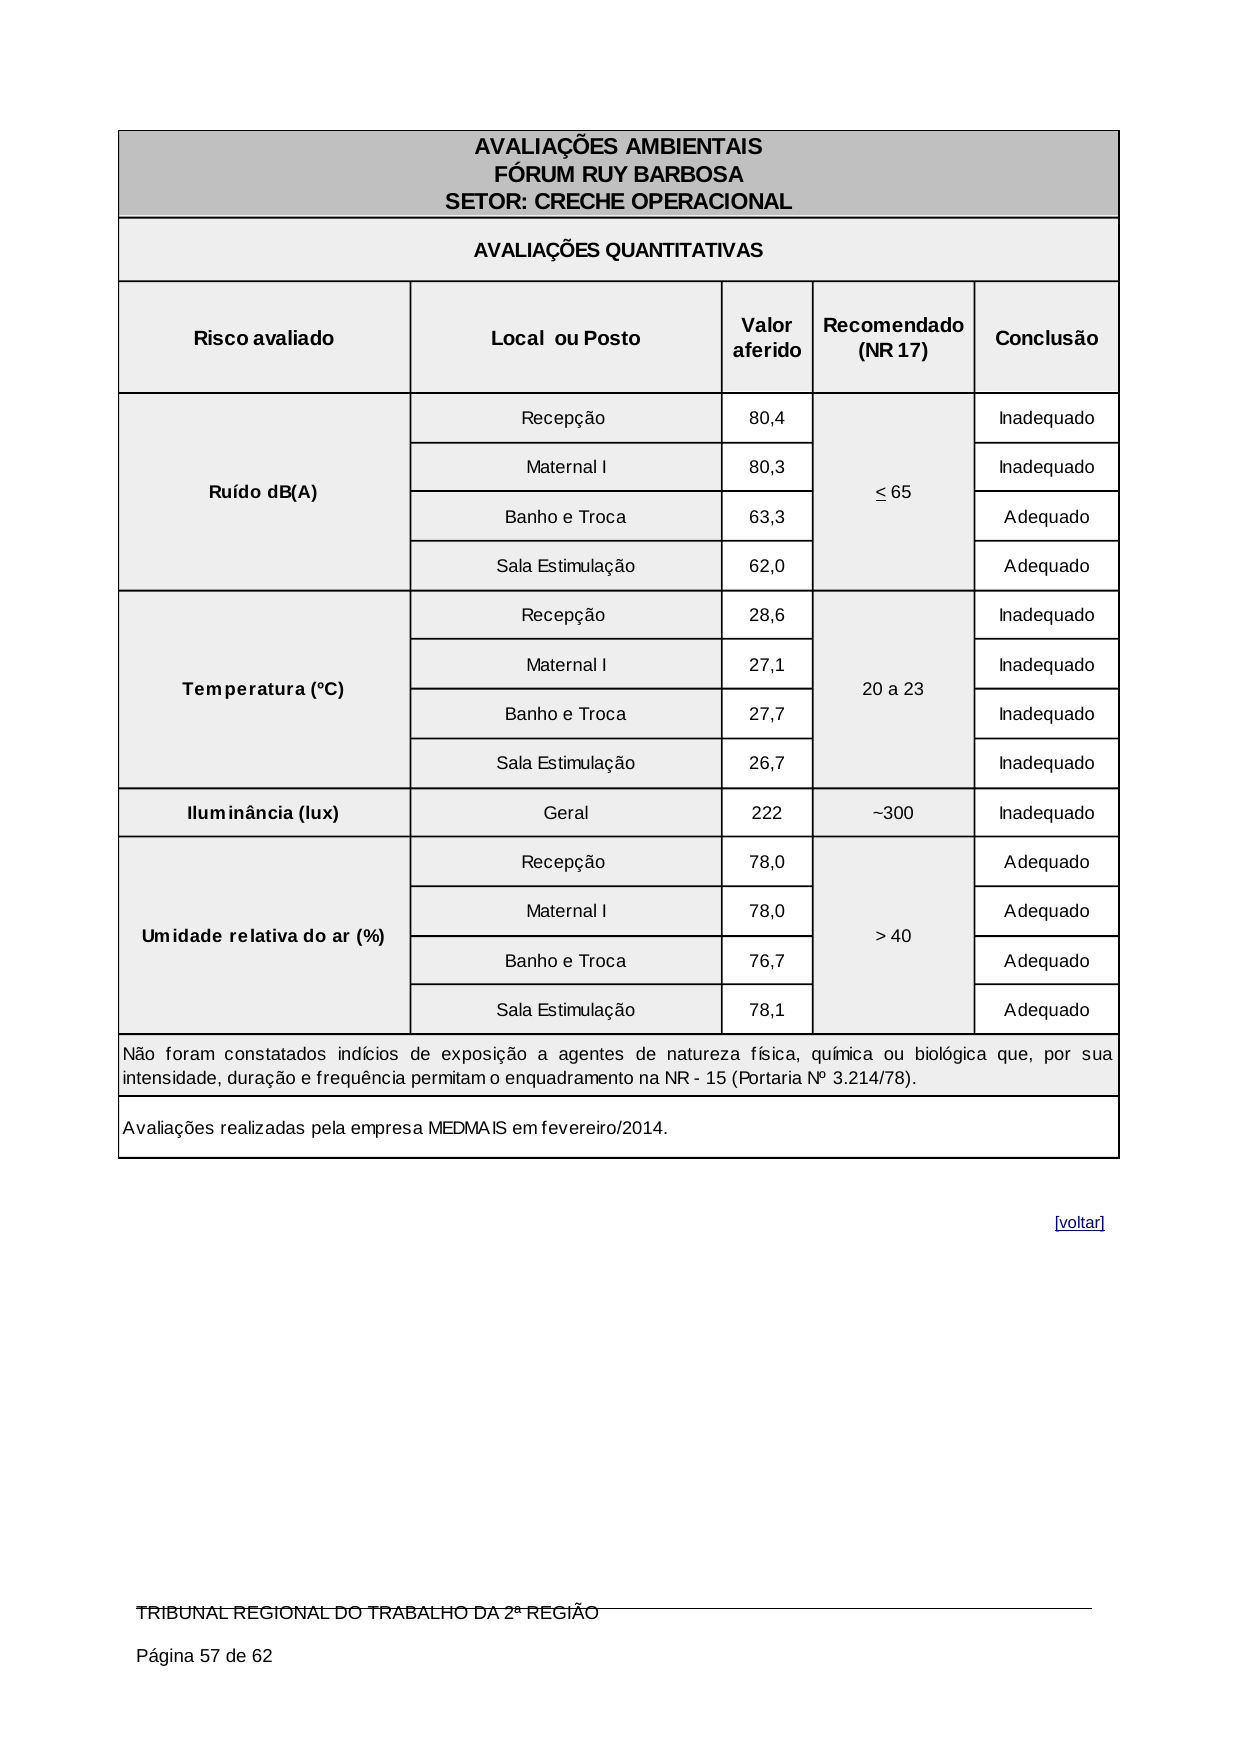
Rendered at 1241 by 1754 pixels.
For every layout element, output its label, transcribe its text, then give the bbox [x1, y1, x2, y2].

text [voltar] [136, 1213, 1104, 1232]
